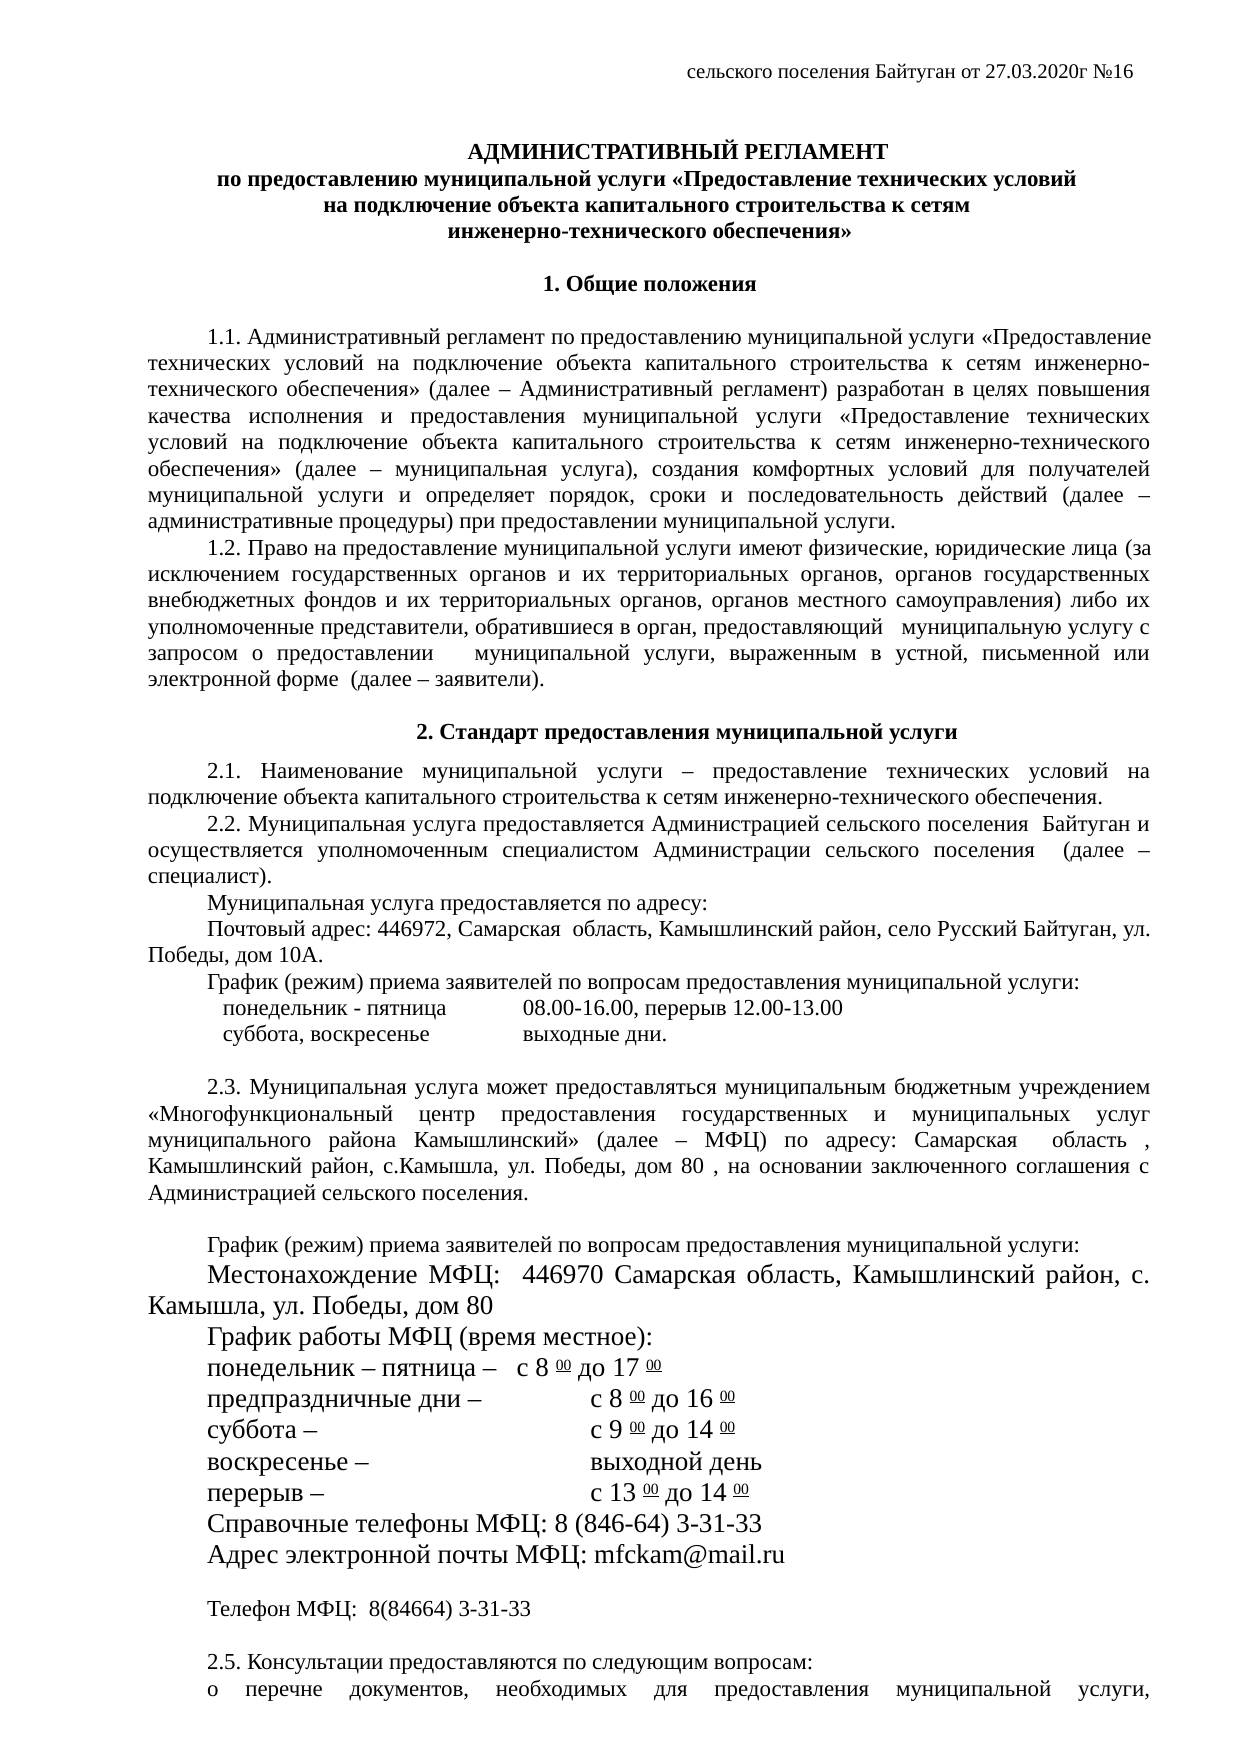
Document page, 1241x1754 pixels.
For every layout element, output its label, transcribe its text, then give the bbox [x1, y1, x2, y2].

subtitle 2.2. Муниципальная услуга предоставляется Администрацией сельского поселения Байтуган и осуществляется уполномоченным специалистом Администрации сельского поселения (далее – специалист). [148, 810, 1152, 889]
text 1.1. Административный регламент по предоставлению муниципальной услуги «Предоставление технических условий на подключение объекта капитального строительства к сетям инженерно-технического обеспечения» (далее – Административный регламент) разработан в целях повышения качества исполнения и предоставления муниципальной услуги «Предоставление технических условий на подключение объекта капитального строительства к сетям инженерно-технического обеспечения» (далее – муниципальная услуга), создания комфортных условий для получателей муниципальной услуги и определяет порядок, сроки и последовательность действий (далее – административные процедуры) при предоставлении муниципальной услуги. [148, 323, 1152, 534]
table_cell выходные дни. [523, 1021, 1123, 1047]
subtitle АДМИНИСТРАТИВНЫЙ РЕГЛАМЕНТ [148, 138, 1152, 165]
text График (режим) приема заявителей по вопросам предоставления муниципальной услуги: [148, 968, 1152, 994]
subtitle 2.1. Наименование муниципальной услуги – предоставление технических условий на подключение объекта капитального строительства к сетям инженерно-технического обеспечения. [148, 757, 1152, 810]
text Почтовый адрес: 446972, Самарская область, Камышлинский район, село Русский Байтуган, ул. Победы, дом 10А. [148, 915, 1152, 968]
text воскресенье – выходной день [148, 1444, 1152, 1476]
text График (режим) приема заявителей по вопросам предоставления муниципальной услуги: [148, 1231, 1152, 1258]
text на подключение объекта капитального строительства к сетям [148, 191, 1152, 217]
subtitle 1.2. Право на предоставление муниципальной услуги имеют физические, юридические лица (за исключением государственных органов и их территориальных органов, органов государственных внебюджетных фондов и их территориальных органов, органов местного самоуправления) либо их уполномоченные представители, обратившиеся в орган, предоставляющий муниципальную услугу с запросом о предоставлении муниципальной услуги, выраженным в устной, письменной или электронной форме (далее – заявители). [148, 534, 1152, 692]
text График работы МФЦ (время местное): [148, 1320, 1152, 1351]
table_cell суббота, воскресенье [148, 1021, 523, 1047]
table_header понедельник - пятница [148, 994, 523, 1021]
text по предоставлению муниципальной услуги «Предоставление технических условий [148, 165, 1152, 191]
subtitle 2.3. Муниципальная услуга может предоставляться муниципальным бюджетным учреждением «Многофункциональный центр предоставления государственных и муниципальных услуг муниципального района Камышлинский» (далее – МФЦ) по адресу: Самарская область , Камышлинский район, с.Камышла, ул. Победы, дом 80 , на основании заключенного соглашения с Администрацией сельского поселения. [148, 1073, 1152, 1205]
text Телефон МФЦ: 8(84664) 3-31-33 [148, 1596, 1152, 1622]
text Муниципальная услуга предоставляется по адресу: [148, 889, 1152, 915]
text предпраздничные дни – с 8 00 до 16 00 [148, 1382, 1152, 1413]
subtitle 2. Стандарт предоставления муниципальной услуги [148, 718, 1152, 744]
text Адрес электронной почты МФЦ: mfckam@mail.ru [148, 1538, 1152, 1569]
text суббота – с 9 00 до 14 00 [148, 1413, 1152, 1444]
text Справочные телефоны МФЦ: 8 (846-64) 3-31-33 [148, 1507, 1152, 1538]
text понедельник – пятница – с 8 00 до 17 00 [148, 1351, 1152, 1382]
text о перечне документов, необходимых для предоставления муниципальной услуги, [148, 1674, 1152, 1701]
text перерыв – с 13 00 до 14 00 [148, 1476, 1152, 1507]
subtitle 1. Общие положения [148, 270, 1152, 296]
table_header 08.00-16.00, перерыв 12.00-13.00 [523, 994, 1123, 1021]
text Местонахождение МФЦ: 446970 Самарская область, Камышлинский район, с. Камышла, ул. Победы, дом 80 [148, 1258, 1152, 1320]
text инженерно-технического обеспечения» [148, 217, 1152, 244]
text сельского поселения Байтуган от 27.03.2020г №16 [148, 59, 1152, 83]
text 2.5. Консультации предоставляются по следующим вопросам: [148, 1648, 1152, 1674]
